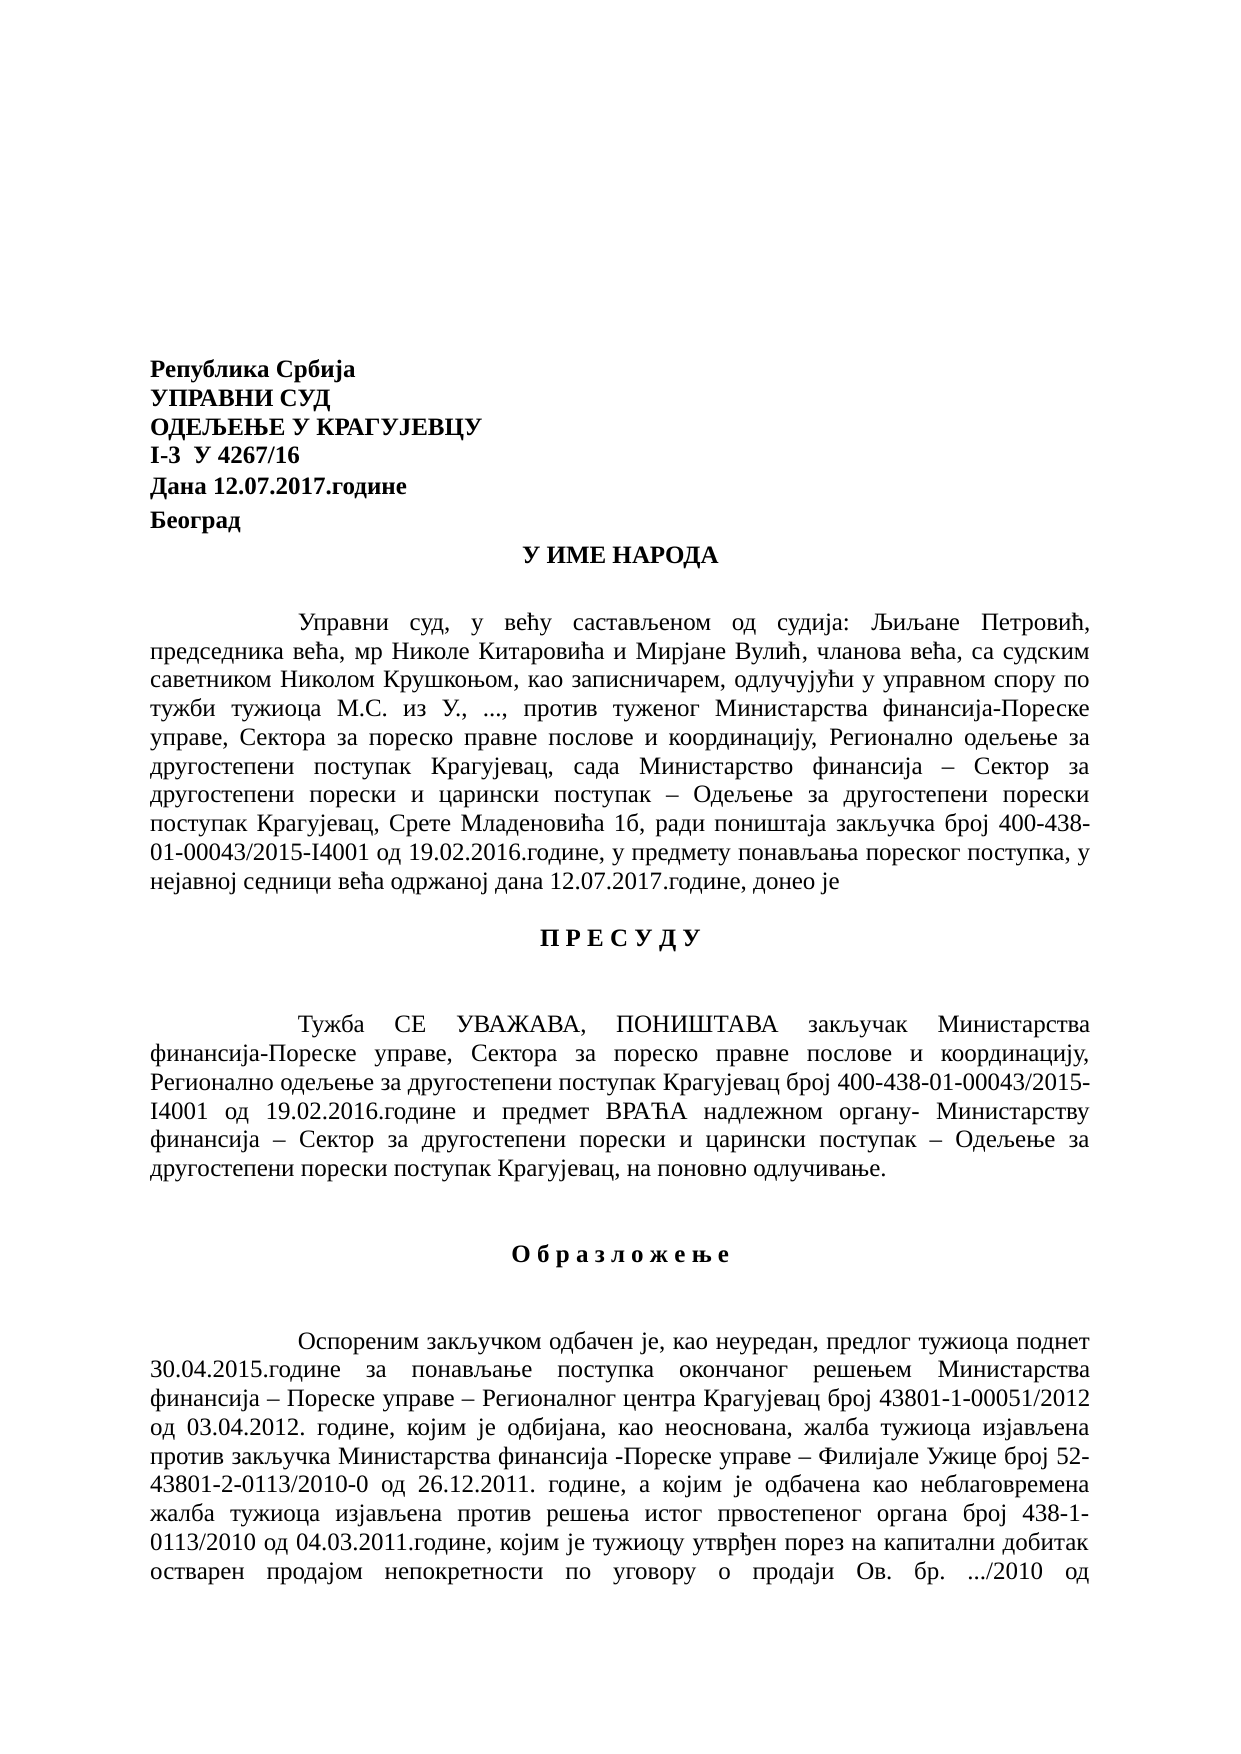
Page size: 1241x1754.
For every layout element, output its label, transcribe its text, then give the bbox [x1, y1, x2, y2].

text Тужба СЕ УВАЖАВА, ПОНИШТАВА закључак Министарства финансија-Пореске управе, Сектора за пореско правне послове и координацију, Регионално одељење за другостепени поступак Крагујевац број 400-438-01-00043/2015-I4001 од 19.02.2016.године и предмет ВРАЋА надлежном органу- Министарству финансија – Сектор за другостепени порески и царински поступак – Одељење за другостепени порески поступак Крагујевац, на поновно одлучивање. [150, 1009, 1090, 1182]
text Оспореним закључком одбачен је, као неуредан, предлог тужиоца поднет 30.04.2015.године за понављање поступка окончаног решењем Министарства финансија – Пореске управе – Регионалног центра Крагујевац број 43801-1-00051/2012 oд 03.04.2012. године, којим је одбијана, као неоснована, жалба тужиоца изјављена против закључка Министарства финансија -Пореске управе – Филијале Ужице број 52-43801-2-0113/2010-0 од 26.12.2011. године, а којим је одбачена као неблаговремена жалба тужиоца изјављена против решења истог првостeпеног органа број 438-1-0113/2010 од 04.03.2011.године, којим је тужиоцу утврђен порез на капитални добитак остварен продајом непокретности по уговору о продаји Ов. бр. .../2010 од [150, 1326, 1090, 1584]
text I-3 У 4267/16 [150, 440, 1090, 469]
text ОДEЉЕЊЕ У КРАГУЈЕВЦУ [150, 412, 1090, 440]
text УПРАВНИ СУД [150, 383, 1090, 412]
text Република Србија [150, 148, 1090, 383]
text Управни суд, у већу састављеном од судија: Љиљане Петровић, председника већа, мр Николе Китаровића и Мирјане Вулић, чланова већа, са судским саветником Николом Крушкоњом, као записничарем, одлучујући у управном спору по тужби тужиоца М.С. из У., ..., против туженог Министарства финансија-Пореске управе, Сектора за пореско правне послове и координацију, Регионално одељење за другостепени поступак Крагујевац, сада Министарство финансија – Сектор за другостепени порески и царински поступак – Одељење за другостепени порески поступак Крагујевац, Срете Младеновића 1б, ради поништаја закључка број 400-438-01-00043/2015-I4001 од 19.02.2016.године, у предмету понављања пореског поступка, у нејавној седници већа одржаној дана 12.07.2017.године, донео је [150, 607, 1090, 894]
text П Р Е С У Д У [150, 923, 1090, 952]
text Београд [150, 505, 1090, 534]
text О б р а з л о ж е њ е [150, 1239, 1090, 1268]
text Дана 12.07.2017.године [150, 471, 1090, 500]
text У ИМЕ НАРОДА [150, 540, 1090, 569]
